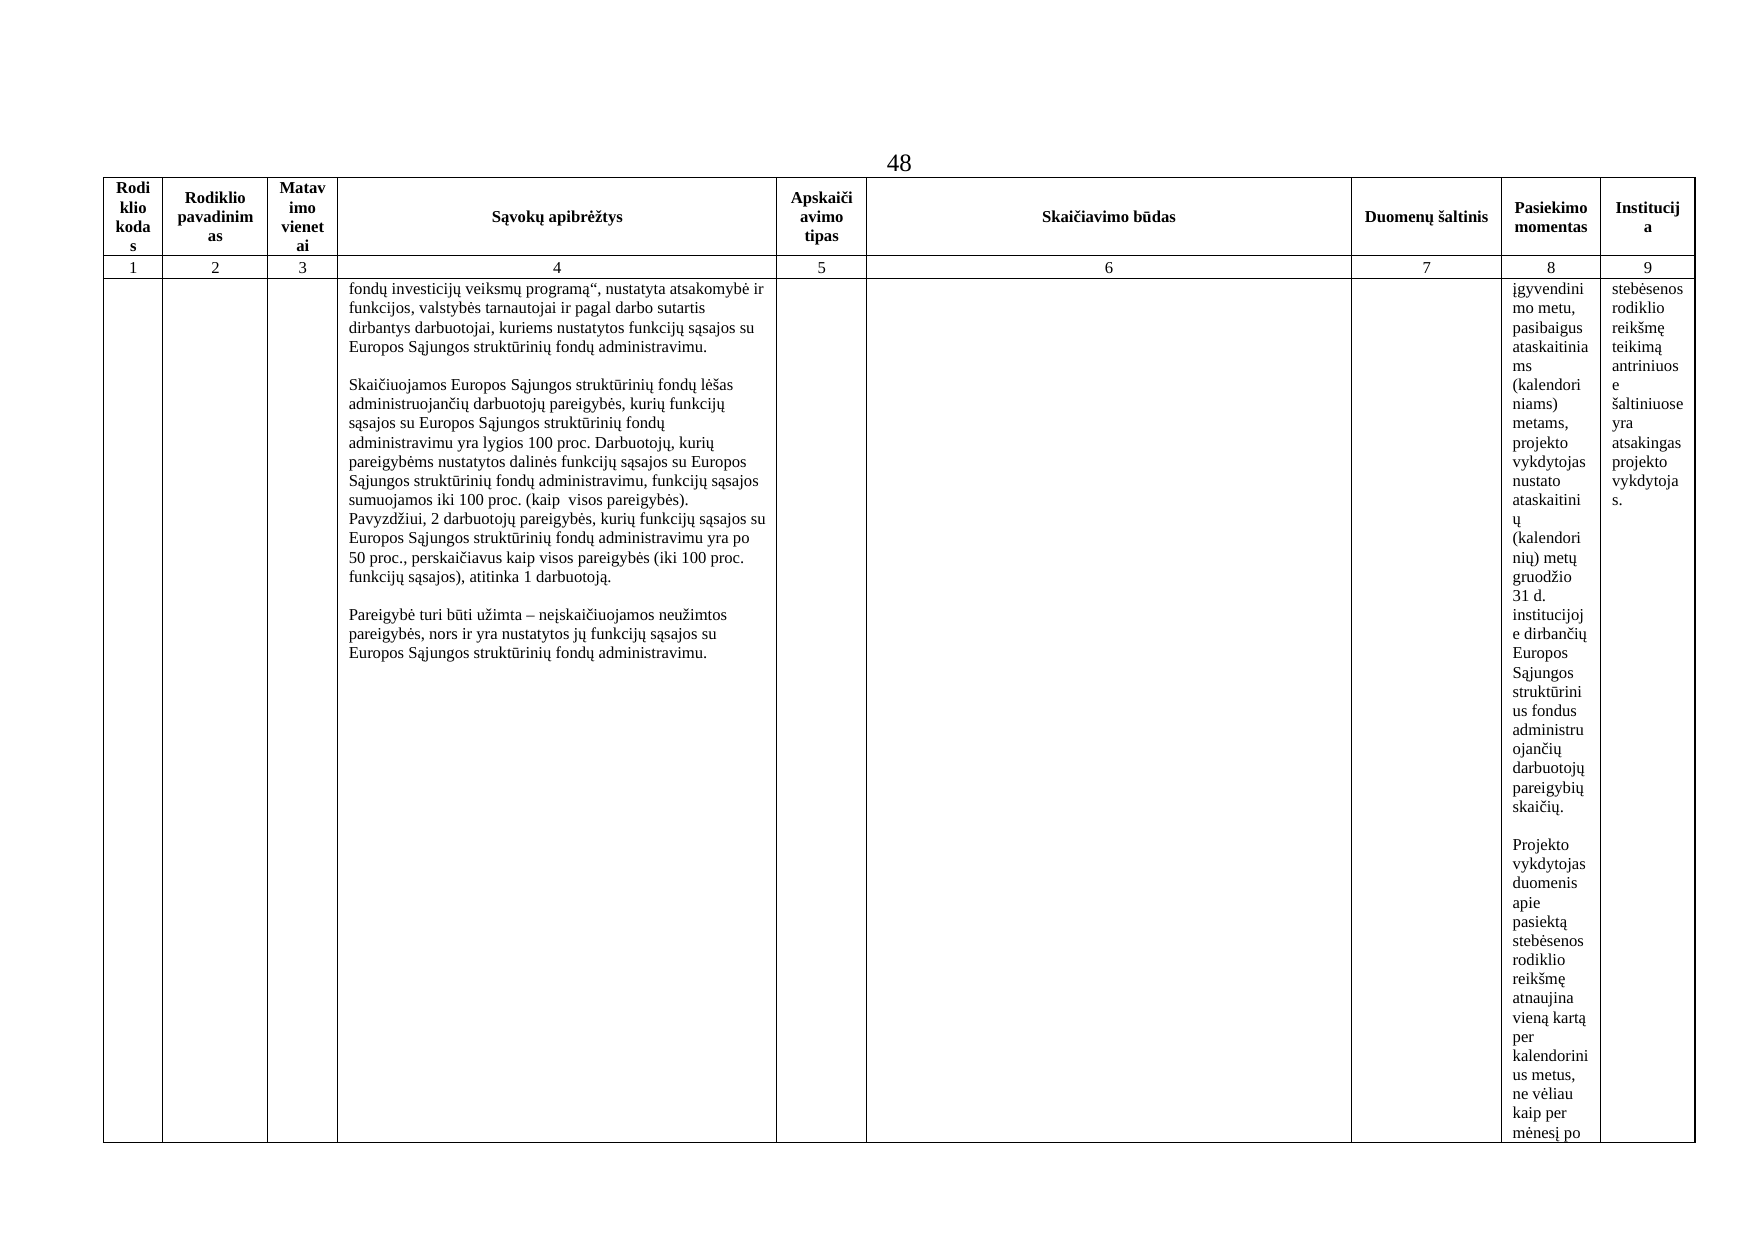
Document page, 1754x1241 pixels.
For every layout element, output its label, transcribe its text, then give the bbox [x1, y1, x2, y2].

table_header Sąvokų apibrėžtys [338, 178, 776, 255]
table_header Skaičiavimo būdas [867, 178, 1351, 255]
table_cell [1352, 279, 1501, 1142]
table_cell fondų investicijų veiksmų programą“, nustatyta atsakomybė ir funkcijos, valstybės tarnautojai ir pagal darbo sutartis dirbantys darbuotojai, kuriems nustatytos funkcijų sąsajos su Europos Sąjungos struktūrinių fondų administravimu. Skaičiuojamos Europos Sąjungos struktūrinių fondų lėšas administruojančių darbuotojų pareigybės, kurių funkcijų sąsajos su Europos Sąjungos struktūrinių fondų administravimu yra lygios 100 proc. Darbuotojų, kurių pareigybėms nustatytos dalinės funkcijų sąsajos su Europos Sąjungos struktūrinių fondų administravimu, funkcijų sąsajos sumuojamos iki 100 proc. (kaip visos pareigybės). Pavyzdžiui, 2 darbuotojų pareigybės, kurių funkcijų sąsajos su Europos Sąjungos struktūrinių fondų administravimu yra po 50 proc., perskaičiavus kaip visos pareigybės (iki 100 proc. funkcijų sąsajos), atitinka 1 darbuotoją. Pareigybė turi būti užimta – neįskaičiuojamos neužimtos pareigybės, nors ir yra nustatytos jų funkcijų sąsajos su Europos Sąjungos struktūrinių fondų administravimu. [338, 279, 776, 1142]
table_header Rodiklio pavadinimas [163, 178, 267, 255]
table_cell stebėsenos rodiklio reikšmę teikimą antriniuose šaltiniuose yra atsakingas projekto vykdytojas. [1601, 279, 1694, 1142]
table_header Rodiklio kodas [104, 178, 162, 255]
table_cell 9 [1601, 256, 1694, 278]
table_cell [104, 279, 162, 1142]
table_cell 1 [104, 256, 162, 278]
table_header Institucija [1601, 178, 1694, 255]
table_cell [777, 279, 866, 1142]
table_cell [867, 279, 1351, 1142]
table_cell 6 [867, 256, 1351, 278]
table_cell 8 [1502, 256, 1600, 278]
table_header Duomenų šaltinis [1352, 178, 1501, 255]
table_header Apskaičiavimo tipas [777, 178, 866, 255]
table_cell 7 [1352, 256, 1501, 278]
table_header Pasiekimo momentas [1502, 178, 1600, 255]
table_cell 4 [338, 256, 776, 278]
table_cell 5 [777, 256, 866, 278]
table_header Matavimo vienetai [268, 178, 337, 255]
table_cell [163, 279, 267, 1142]
table_cell [268, 279, 337, 1142]
table_cell įgyvendinimo metu, pasibaigus ataskaitiniams (kalendoriniams) metams, projekto vykdytojas nustato ataskaitinių (kalendorinių) metų gruodžio 31 d. institucijoje dirbančių Europos Sąjungos struktūrinius fondus administruojančių darbuotojų pareigybių skaičių. Projekto vykdytojas duomenis apie pasiektą stebėsenos rodiklio reikšmę atnaujina vieną kartą per kalendorinius metus, ne vėliau kaip per mėnesį po [1502, 279, 1600, 1142]
table_cell 2 [163, 256, 267, 278]
table_cell 3 [268, 256, 337, 278]
